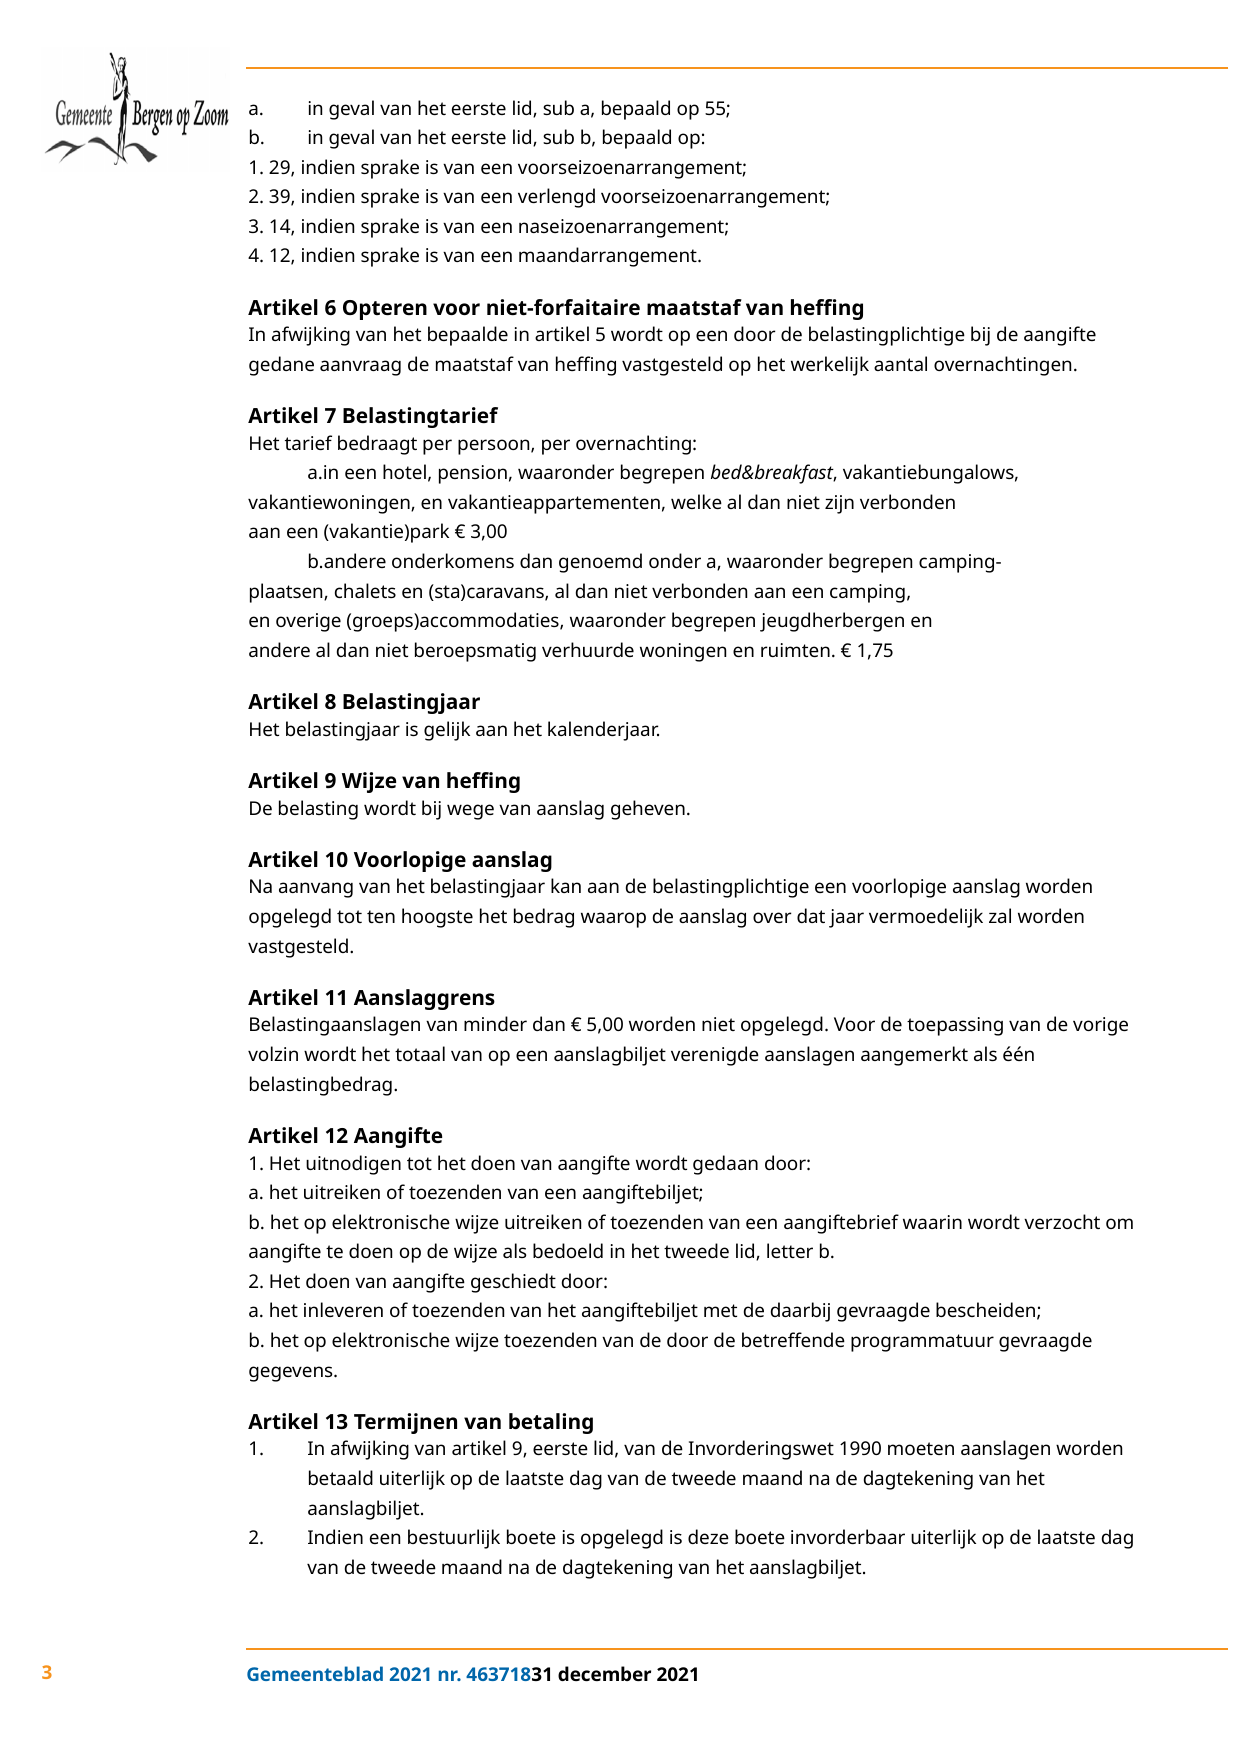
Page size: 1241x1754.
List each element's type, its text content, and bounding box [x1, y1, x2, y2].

list In afwijking van artikel 9, eerste lid, van de Invorderingswet 1990 moeten aanslagen worden betaald uiterlijk op de laatste dag van de tweede maand na de dagtekening van het aanslagbiljet. [248, 1436, 1152, 1521]
text plaatsen, chalets en (sta)caravans, al dan niet verbonden aan een camping, [248, 578, 1152, 604]
text a. het inleveren of toezenden van het aangiftebiljet met de daarbij gevraagde bescheiden; [248, 1298, 1152, 1323]
list a.in een hotel, pension, waaronder begrepen bed&breakfast, vakantiebungalows, [248, 459, 1152, 485]
picture [41, 47, 231, 172]
text aan een (vakantie)park € 3,00 [248, 519, 1152, 544]
text Artikel 6 Opteren voor niet-forfaitaire maatstaf van heffing [248, 293, 1152, 322]
list in geval van het eerste lid, sub b, bepaald op: [248, 124, 1152, 150]
text vakantiewoningen, en vakantieappartementen, welke al dan niet zijn verbonden [248, 489, 1152, 515]
text Artikel 11 Aanslaggrens [248, 983, 1152, 1012]
text Artikel 7 Belastingtarief [248, 402, 1152, 430]
text Artikel 10 Voorlopige aanslag [248, 845, 1152, 874]
text Artikel 9 Wijze van heffing [248, 766, 1152, 795]
text In afwijking van het bepaalde in artikel 5 wordt op een door de belastingplichtige bij de aangifte gedane aanvraag de maatstaf van heffing vastgesteld op het werkelijk aantal overnachtingen. [248, 322, 1152, 377]
text 2. Het doen van aangifte geschiedt door: [248, 1268, 1152, 1294]
text en overige (groeps)accommodaties, waaronder begrepen jeugdherbergen en [248, 607, 1152, 633]
list Indien een bestuurlijk boete is opgelegd is deze boete invorderbaar uiterlijk op de laatste dag van de tweede maand na de dagtekening van het aanslagbiljet. [248, 1524, 1152, 1580]
text 3. 14, indien sprake is van een naseizoenarrangement; [248, 213, 1152, 239]
text 4. 12, indien sprake is van een maandarrangement. [248, 243, 1152, 268]
text 2. 39, indien sprake is van een verlengd voorseizoenarrangement; [248, 183, 1152, 209]
text Het tarief bedraagt per persoon, per overnachting: [248, 430, 1152, 456]
text Artikel 13 Termijnen van betaling [248, 1407, 1152, 1436]
text Artikel 8 Belastingjaar [248, 687, 1152, 716]
text b. het op elektronische wijze toezenden van de door de betreffende programmatuur gevraagde gegevens. [248, 1327, 1152, 1382]
list in geval van het eerste lid, sub a, bepaald op 55; [248, 95, 1152, 121]
text Belastingaanslagen van minder dan € 5,00 worden niet opgelegd. Voor de toepassing van de vorige volzin wordt het totaal van op een aanslagbiljet verenigde aanslagen aangemerkt als één belastingbedrag. [248, 1012, 1152, 1097]
text Het belastingjaar is gelijk aan het kalenderjaar. [248, 716, 1152, 742]
text 1. 29, indien sprake is van een voorseizoenarrangement; [248, 154, 1152, 180]
text a. het uitreiken of toezenden van een aangiftebiljet; [248, 1179, 1152, 1205]
text b. het op elektronische wijze uitreiken of toezenden van een aangiftebrief waarin wordt verzocht om aangifte te doen op de wijze als bedoeld in het tweede lid, letter b. [248, 1209, 1152, 1264]
text De belasting wordt bij wege van aanslag geheven. [248, 795, 1152, 821]
text Na aanvang van het belastingjaar kan aan de belastingplichtige een voorlopige aanslag worden opgelegd tot ten hoogste het bedrag waarop de aanslag over dat jaar vermoedelijk zal worden vastgesteld. [248, 874, 1152, 958]
text Artikel 12 Aangifte [248, 1121, 1152, 1150]
list b.andere onderkomens dan genoemd onder a, waaronder begrepen camping- [248, 548, 1152, 574]
text 1. Het uitnodigen tot het doen van aangifte wordt gedaan door: [248, 1150, 1152, 1175]
text andere al dan niet beroepsmatig verhuurde woningen en ruimten. € 1,75 [248, 637, 1152, 663]
